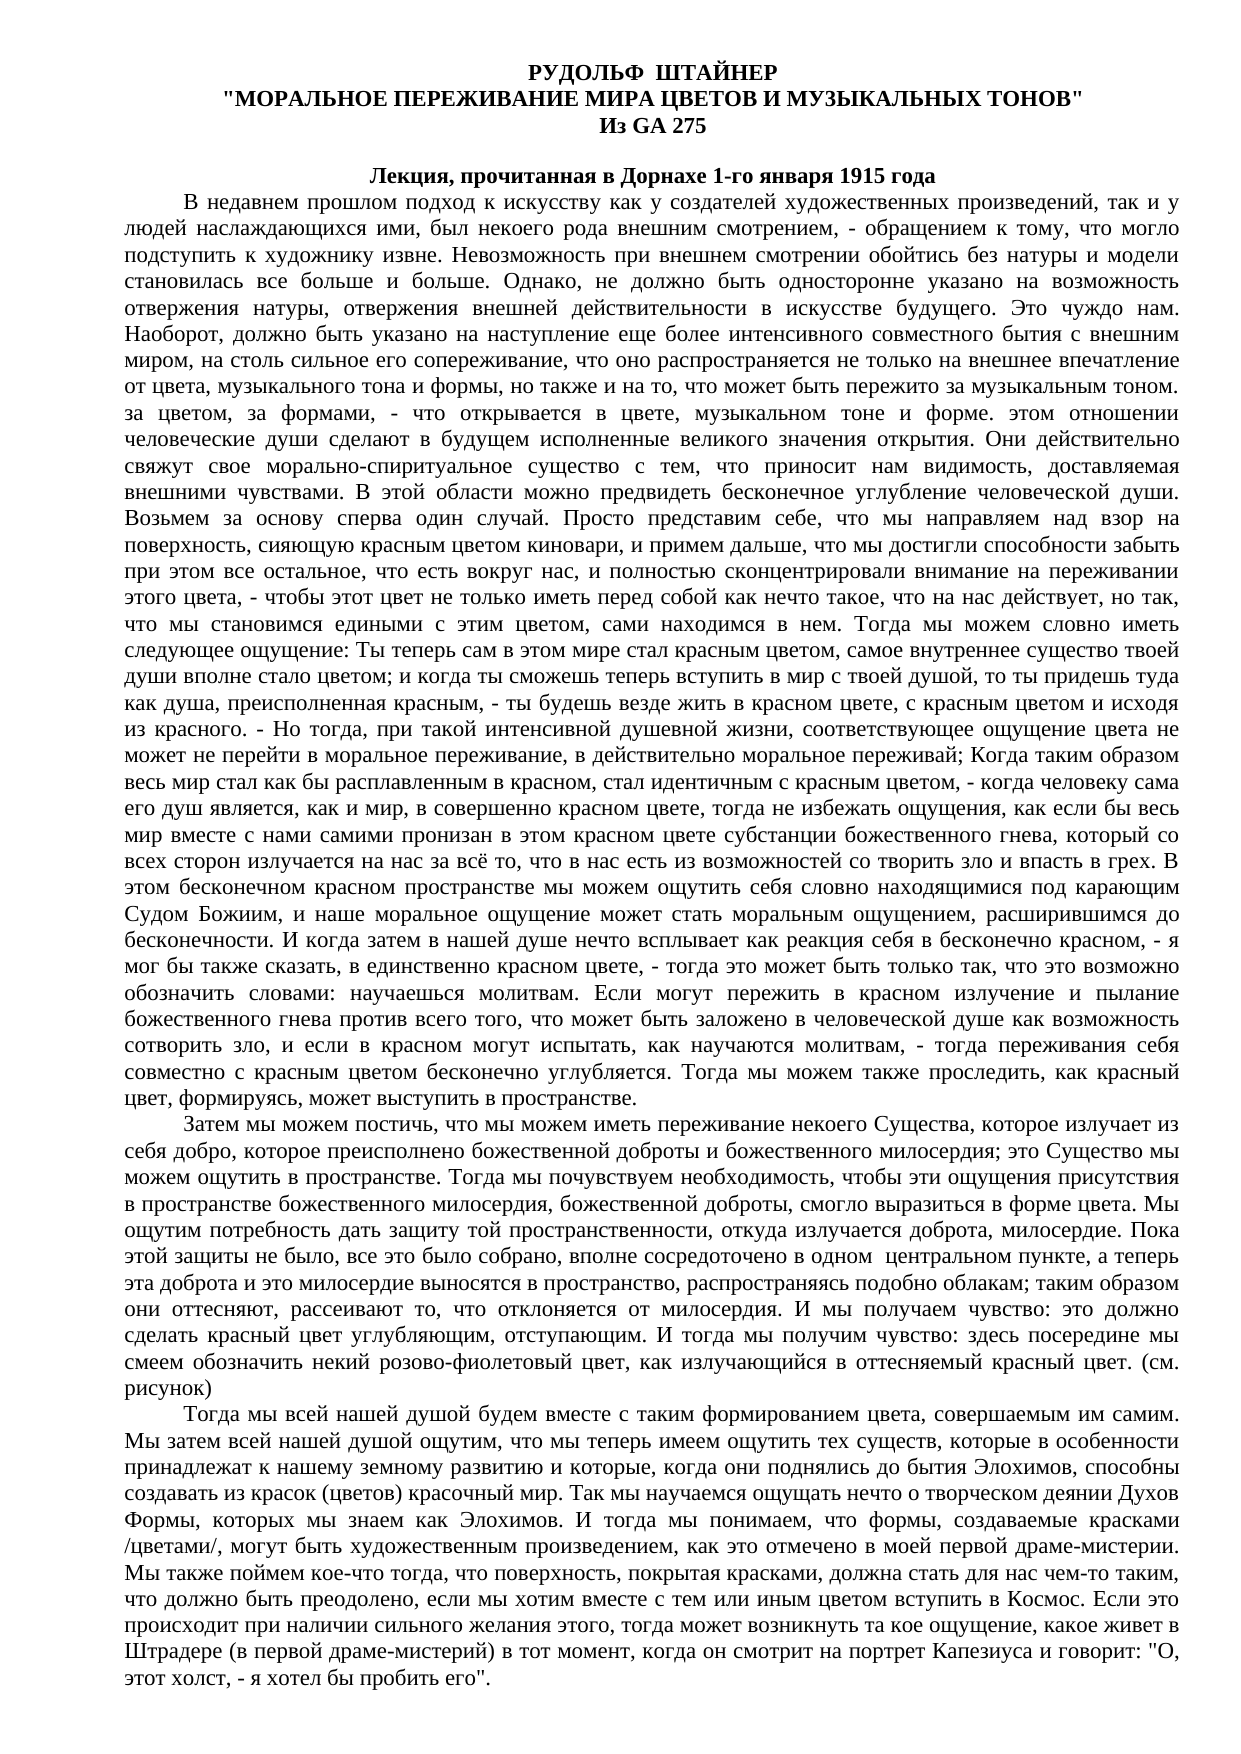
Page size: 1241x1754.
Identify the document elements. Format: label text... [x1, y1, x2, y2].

text "МОРАЛЬНОЕ ПЕРЕЖИВАНИЕ МИРА ЦВЕТОВ И МУ3ЫКАЛЬНЫX ТОНОВ" [124, 85, 1181, 112]
text В недавнем прошлом подход к искусству как у создателей художественных произведений, так и у людей наслаждающихся ими, был некоего рода внешним смотрением, - обращением к тому, что могло подступить к художнику извне. Невозможность при внешнем смотрении обойтись без натуры и модели становилась все больше и больше. Однако, не должно быть односторонне указано на возможность отвержения натуры, отвержения внешней действительности в искусстве будущего. Это чуждо нам. Наоборот, должно быть указано на наступление еще более интенсивного совместного бытия с внешним миром, на столь сильное его сопереживание, что оно распространяется не только на внешнее впечатление от цвета, музыкального тона и формы, но также и на то, что может быть пережито за музыкальным тоном. за цветом, за формами, - что открывается в цвете, музыкальном тоне и форме. этом отношении человеческие души сделают в будущем исполненные великого значения открытия. Они действительно свяжут свое морально-спиритуальное существо с тем, что приносит нам видимость, доставляемая внешними чувствами. В этой области можно предвидеть бесконечное углубление человеческой души. Возьмем за основу сперва один случай. Просто представим себе, что мы направляем над взор на поверхность, сияющую красным цветом киновари, и примем дальше, что мы достигли способности забыть при этом все остальное, что есть вокруг нас, и полностью сконцентрировали внимание на переживании этого цвета, - чтобы этот цвет не только иметь перед собой как нечто такое, что на нас действует, но так, что мы становимся едиными с этим цветом, сами находимся в нем. Тогда мы можем словно иметь следующее ощущение: Ты теперь сам в этом мире стал красным цветом, самое внутреннее существо твоей души вполне стало цветом; и когда ты сможешь теперь вступить в мир с твоей душой, то ты придешь туда как душа, преисполненная красным, - ты будешь везде жить в красном цвете, с красным цветом и исходя из красного. - Но тогда, при такой интенсивной душевной жизни, соответствующее ощущение цвета не может не перейти в моральное переживание, в действительно моральное переживай; Когда таким образом весь мир стал как бы расплавленным в красном, стал идентичным с красным цветом, - когда человеку сама его душ является, как и мир, в совершенно красном цвете, тогда не избежать ощущения, как если бы весь мир вместе с нами самими пронизан в этом красном цвете субстанции божественного гнева, который со всех сторон излучается на нас за всё то, что в нас есть из возможностей со творить зло и впасть в грех. В этом бесконечном красном пространстве мы можем ощутить себя словно находящимися под карающим Судом Божиим, и наше моральное ощущение может стать моральным ощущением, расширившимся до бесконечности. И когда затем в нашей душе нечто всплывает как реакция себя в бесконечно красном, - я мог бы также сказать, в единственно красном цвете, - тогда это может быть только так, что это возможно обозначить словами: научаешься молитвам. Если могут пережить в красном излучение и пылание божественного гнева против всего того, что может быть заложено в человеческой душе как возможность сотворить зло, и если в красном могут испытать, как научаются молитвам, - тогда переживания себя совместно с красным цветом бесконечно углубляется. Тогда мы можем также проследить, как красный цвет, формируясь, может выступить в пространстве. [124, 188, 1181, 1111]
text Из GA 275 [124, 112, 1181, 138]
text Тогда мы всей нашей душой будем вместе с таким формированием цвета, совершаемым им самим. Мы затем всей нашей душой ощутим, что мы теперь имеем ощутить тех существ, которые в особенности принадлежат к нашему земному развитию и которые, когда они поднялись до бытия Элохимов, способны создавать из красок (цветов) красочный мир. Так мы научаемся ощущать нечто о творческом деянии Духов Формы, которых мы знаем как Элохимов. И тогда мы понимаем, что формы, создаваемые красками /цветами/, могут быть художественным произведением, как это отмечено в моей первой драме-мистерии. Мы также поймем кое-что тогда, что поверхность, покрытая красками, должна стать для нас чем-то таким, что должно быть преодолено, если мы хотим вместе с тем или иным цветом вступить в Космос. Если это происходит при наличии сильного желания этого, тогда может возникнуть та кое ощущение, какое живет в Штрадере (в первой драме-мистерий) в тот момент, когда он смотрит на портрет Капезиуса и говорит: "О, этот холст, - я хотел бы пробить его". [124, 1400, 1181, 1690]
text РУДОЛЬФ ШТАЙНЕР [124, 59, 1181, 85]
text Лекция, прочитанная в Дорнахе 1-го января 1915 года [124, 162, 1181, 188]
text Затем мы можем постичь, что мы можем иметь переживание некоего Существа, которое излучает из себя добро, которое преисполнено божественной доброты и божественного милосердия; это Существо мы можем ощутить в пространстве. Тогда мы почувствуем необходимость, чтобы эти ощущения присутствия в пространстве божественного милосердия, божественной доброты, смогло выразиться в форме цвета. Мы ощутим потребность дать защиту той пространственности, откуда излучается доброта, милосердие. Пока этой защиты не было, все это было собрано, вполне сосредоточено в одном центральном пункте, а теперь эта доброта и это милосердие выносятся в пространство, распространяясь подобно облакам; таким образом они оттесняют, рассеивают то, что отклоняется от милосердия. И мы получаем чувство: это должно сделать красный цвет углубляющим, отступающим. И тогда мы получим чувство: здесь посередине мы смеем обозначить некий розово-фиолетовый цвет, как излучающийся в оттесняемый красный цвет. (см. рисунок) [124, 1111, 1181, 1400]
